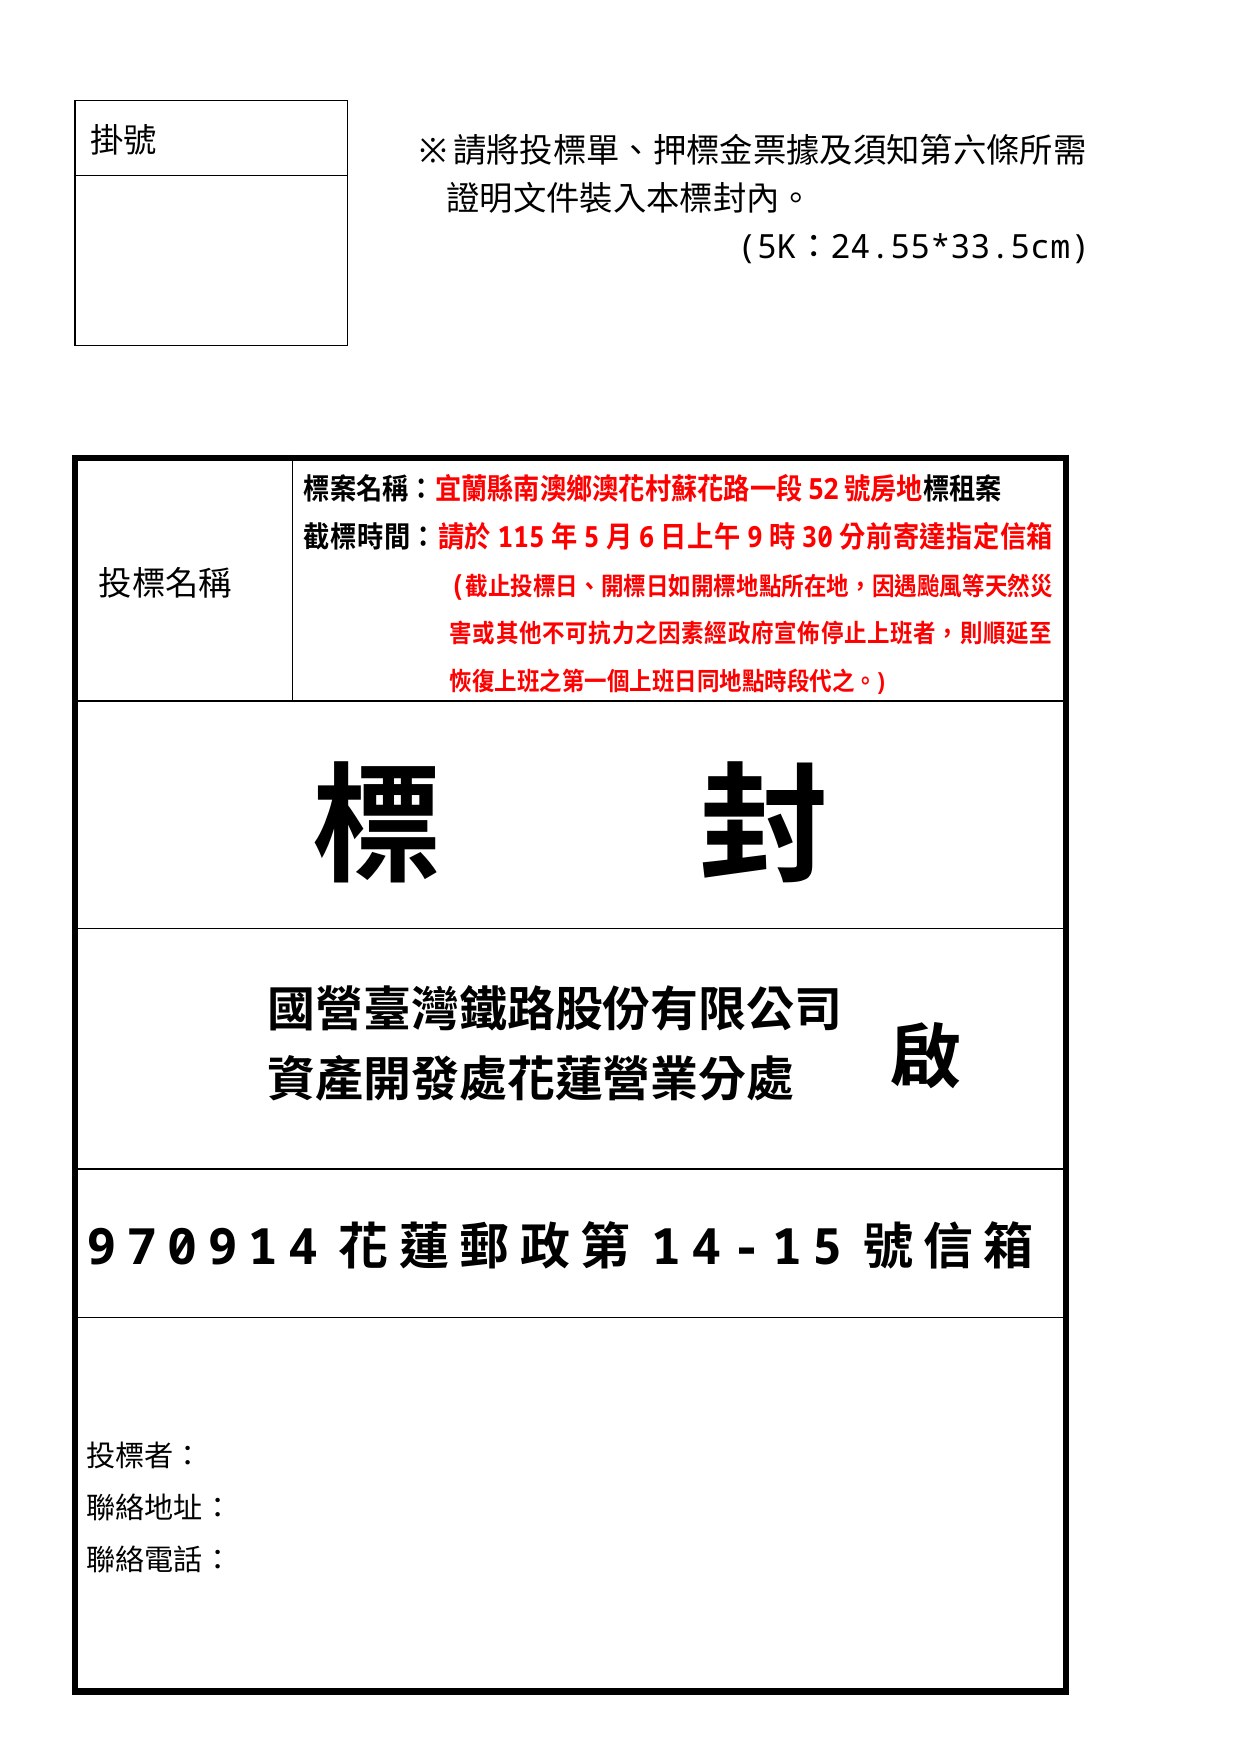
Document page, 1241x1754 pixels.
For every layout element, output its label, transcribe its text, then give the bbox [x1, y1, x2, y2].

text (5K：24.55*33.5cm) [413, 220, 1090, 269]
table_cell [76, 176, 347, 345]
table_cell 投標者： 聯絡地址： 聯絡電話： [78, 1318, 1063, 1688]
table_cell 970914花蓮郵政第14-15號信箱 [78, 1170, 1063, 1317]
text ※請將投標單、押標金票據及須知第六條所需 證明文件裝入本標封內。 [413, 124, 1090, 220]
table_header 投標名稱 [78, 461, 292, 700]
table_cell 國營臺灣鐵路股份有限公司資產開發處花蓮營業分處 啟 [78, 929, 1063, 1168]
table_header 標案名稱：宜蘭縣南澳鄉澳花村蘇花路一段52號房地標租案 截標時間：請於115年5月6日上午9時30分前寄達指定信箱(截止投標日、開標日如開標地點所在地，因遇颱風等天然災害或其他不可抗力之因素經政府宣佈停止上班者，則順延至恢復上班之第一個上班日同地點時段代之。) [293, 461, 1063, 700]
table_cell 標 封 [78, 702, 1063, 928]
table_header 掛號 [76, 101, 347, 175]
